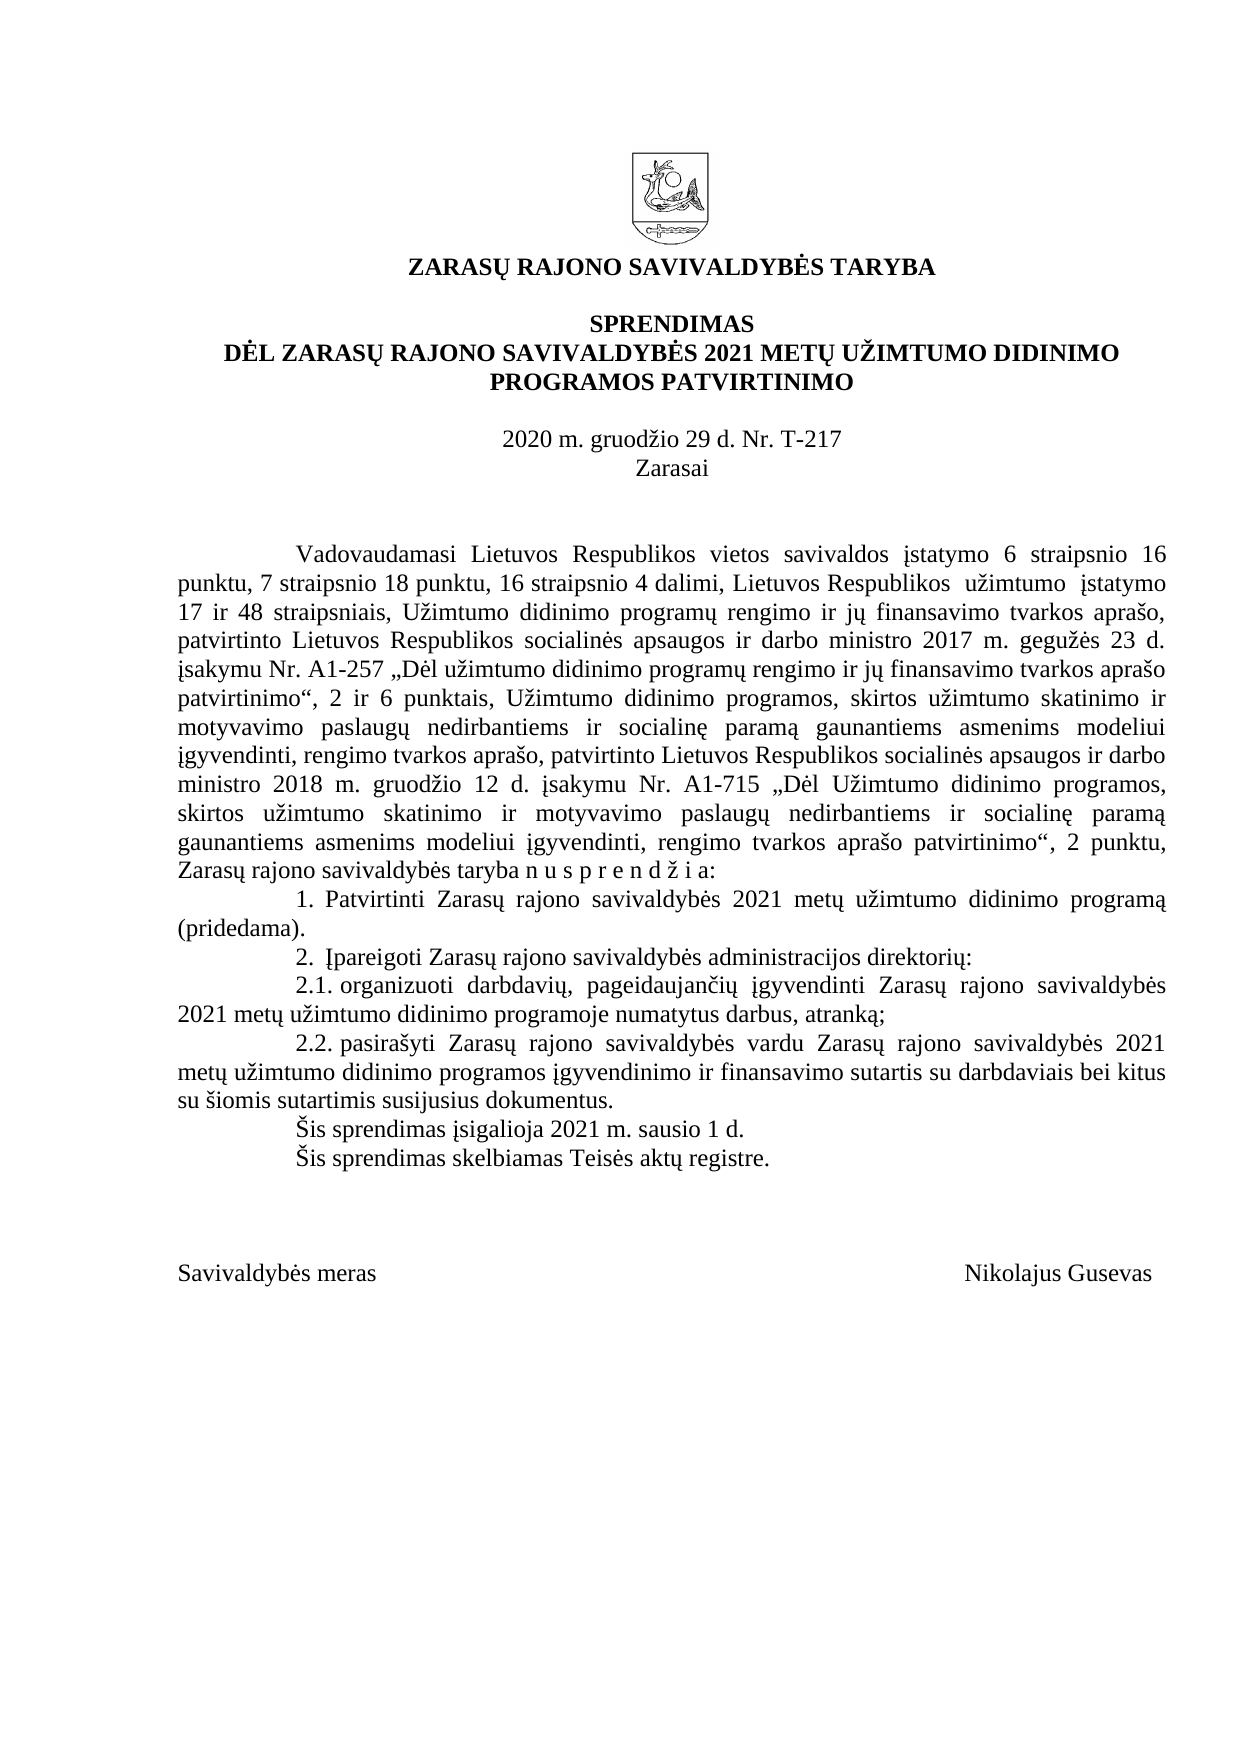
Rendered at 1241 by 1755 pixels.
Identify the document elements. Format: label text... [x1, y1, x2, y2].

text SPRENDIMAS [177, 309, 1167, 338]
text DĖL ZARASŲ RAJONO SAVIVALDYBĖS 2021 METŲ UŽIMTUMO DIDINIMO PROGRAMOS PATVIRTINIMO [177, 338, 1167, 395]
text Šis sprendimas skelbiamas Teisės aktų registre. [177, 1143, 1167, 1172]
text Šis sprendimas įsigalioja 2021 m. sausio 1 d. [177, 1114, 1167, 1143]
text Vadovaudamasi Lietuvos Respublikos vietos savivaldos įstatymo 6 straipsnio 16 punktu, 7 straipsnio 18 punktu, 16 straipsnio 4 dalimi, Lietuvos Respublikos užimtumo įstatymo 17 ir 48 straipsniais, Užimtumo didinimo programų rengimo ir jų finansavimo tvarkos aprašo, patvirtinto Lietuvos Respublikos socialinės apsaugos ir darbo ministro 2017 m. gegužės 23 d. įsakymu Nr. A1-257 „Dėl užimtumo didinimo programų rengimo ir jų finansavimo tvarkos aprašo patvirtinimo“, 2 ir 6 punktais, Užimtumo didinimo programos, skirtos užimtumo skatinimo ir motyvavimo paslaugų nedirbantiems ir socialinę paramą gaunantiems asmenims modeliui įgyvendinti, rengimo tvarkos aprašo, patvirtinto Lietuvos Respublikos socialinės apsaugos ir darbo ministro 2018 m. gruodžio 12 d. įsakymu Nr. A1-715 „Dėl Užimtumo didinimo programos, skirtos užimtumo skatinimo ir motyvavimo paslaugų nedirbantiems ir socialinę paramą gaunantiems asmenims modeliui įgyvendinti, rengimo tvarkos aprašo patvirtinimo“, 2 punktu, Zarasų rajono savivaldybės taryba n u s p r e n d ž i a: [177, 539, 1167, 884]
text 2.1. organizuoti darbdavių, pageidaujančių įgyvendinti Zarasų rajono savivaldybės 2021 metų užimtumo didinimo programoje numatytus darbus, atranką; [177, 970, 1167, 1028]
text 2020 m. gruodžio 29 d. Nr. T-217 [177, 424, 1167, 453]
text Savivaldybės meras Nikolajus Gusevas [177, 1258, 1167, 1287]
text Zarasai [177, 453, 1167, 482]
text 2.2. pasirašyti Zarasų rajono savivaldybės vardu Zarasų rajono savivaldybės 2021 metų užimtumo didinimo programos įgyvendinimo ir finansavimo sutartis su darbdaviais bei kitus su šiomis sutartimis susijusius dokumentus. [177, 1028, 1167, 1114]
text 1. Patvirtinti Zarasų rajono savivaldybės 2021 metų užimtumo didinimo programą (pridedama). [177, 884, 1167, 942]
text Zarasų rajono savivaldybės TARYBA [177, 252, 1167, 280]
text 2. Įpareigoti Zarasų rajono savivaldybės administracijos direktorių: [177, 942, 1167, 970]
